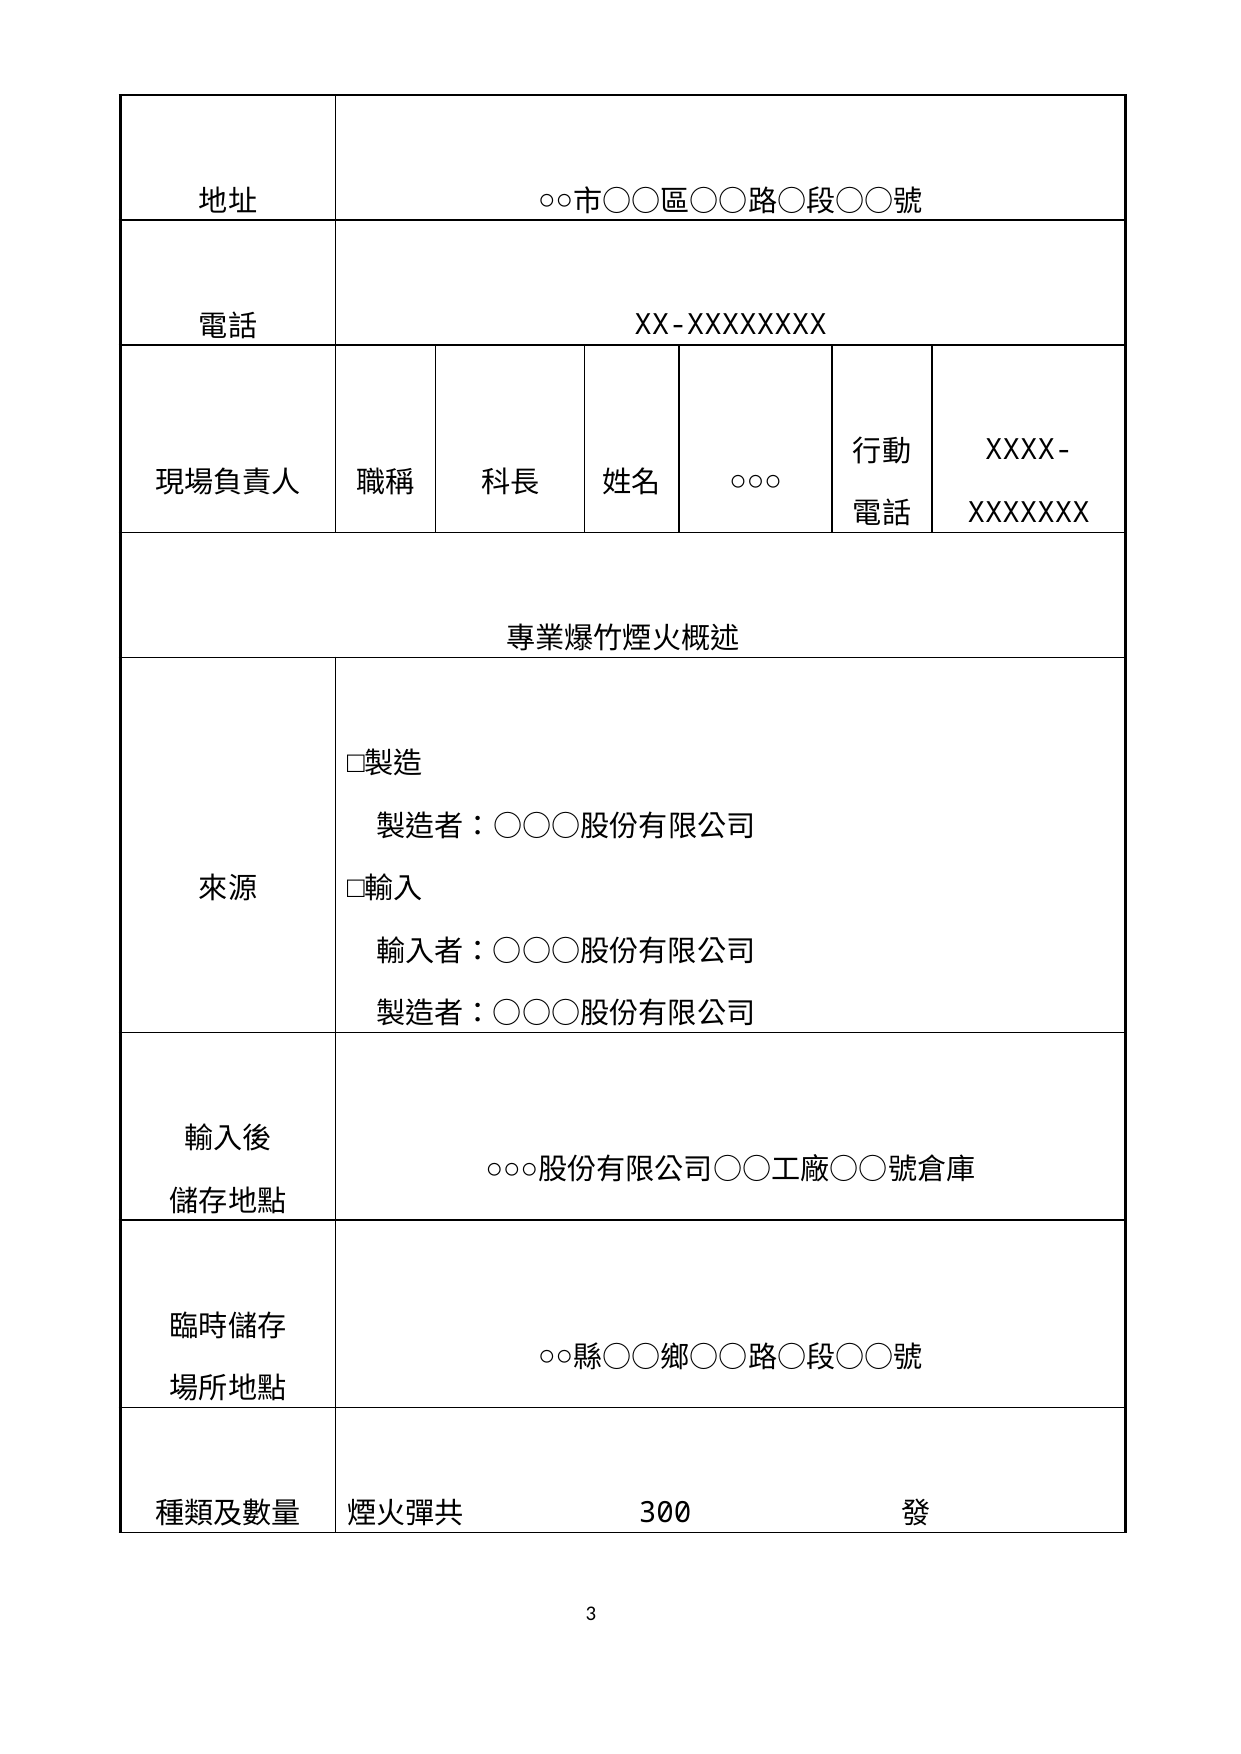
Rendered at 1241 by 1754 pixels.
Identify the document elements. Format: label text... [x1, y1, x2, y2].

table_cell 行動 電話 [833, 346, 931, 532]
table_cell ○○○ [680, 346, 831, 532]
table_cell 地址 [122, 96, 335, 219]
table_cell 科長 [436, 346, 584, 532]
table_cell 姓名 [585, 346, 678, 532]
table_cell 臨時儲存 場所地點 [122, 1221, 335, 1407]
table_cell XX-XXXXXXXX [336, 221, 1124, 344]
table_cell 種類及數量 [122, 1408, 335, 1532]
table_cell ○○市○○區○○路○段○○號 [336, 96, 1124, 219]
table_cell XXXX-XXXXXXX [933, 346, 1124, 532]
table_cell 煙火彈共 300 發 [336, 1408, 1124, 1532]
table_cell 來源 [122, 658, 335, 1032]
table_cell 輸入後 儲存地點 [122, 1033, 335, 1219]
table_cell □製造 製造者：○○○股份有限公司 □輸入 輸入者：○○○股份有限公司 製造者：○○○股份有限公司 [336, 658, 1124, 1032]
table_cell ○○○股份有限公司○○工廠○○號倉庫 [336, 1033, 1124, 1219]
table_cell ○○縣○○鄉○○路○段○○號 [336, 1221, 1124, 1407]
table_cell 專業爆竹煙火概述 [122, 533, 1124, 657]
table_cell 電話 [122, 221, 335, 344]
table_cell 現場負責人 [122, 346, 335, 532]
table_cell 職稱 [336, 346, 435, 532]
